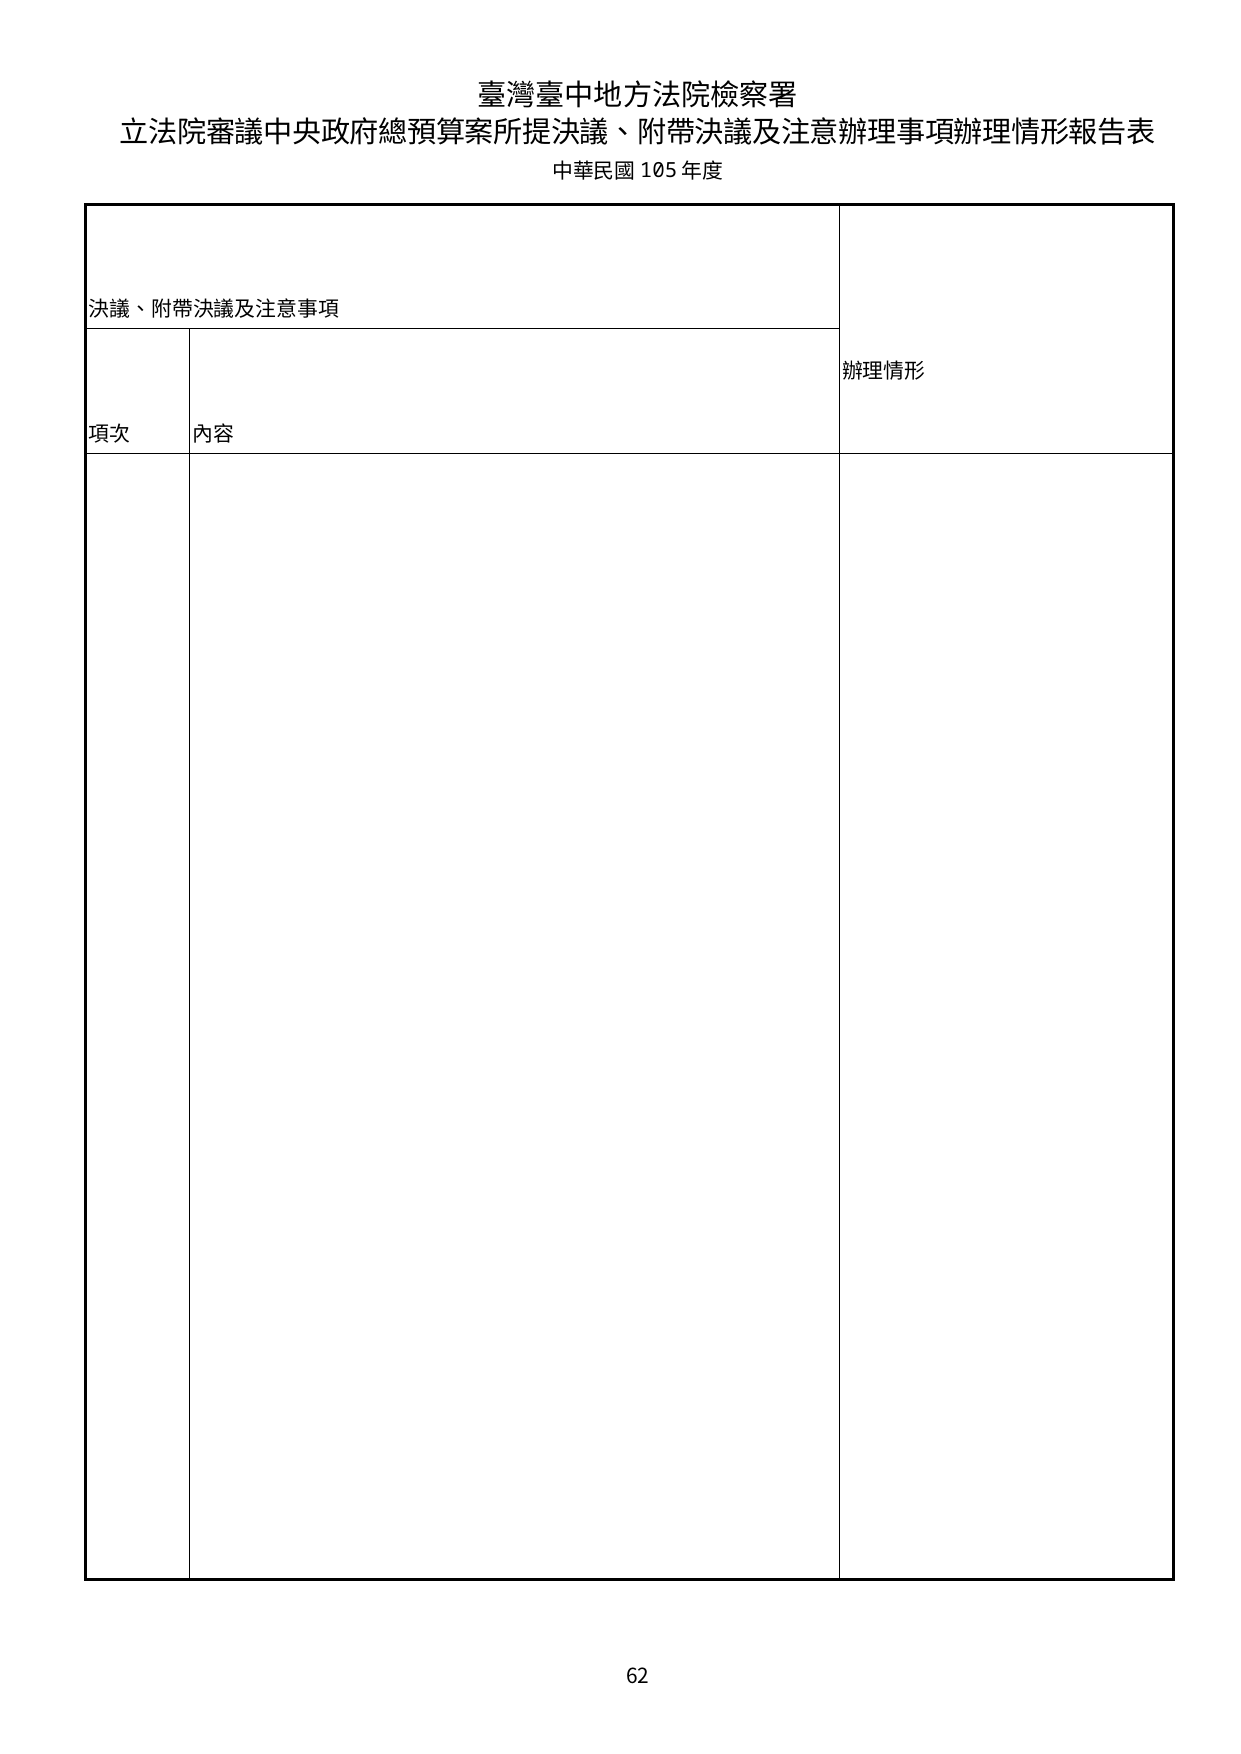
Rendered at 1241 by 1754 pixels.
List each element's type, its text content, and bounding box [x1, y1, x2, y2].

table_cell 項次 [87, 329, 189, 453]
table_cell [840, 454, 1172, 1578]
table_header 辦理情形 [840, 206, 1172, 453]
table_header 決議、附帶決議及注意事項 [87, 206, 839, 328]
table_cell [190, 454, 839, 1578]
table_cell [87, 454, 189, 1578]
table_cell 內容 [190, 329, 839, 453]
